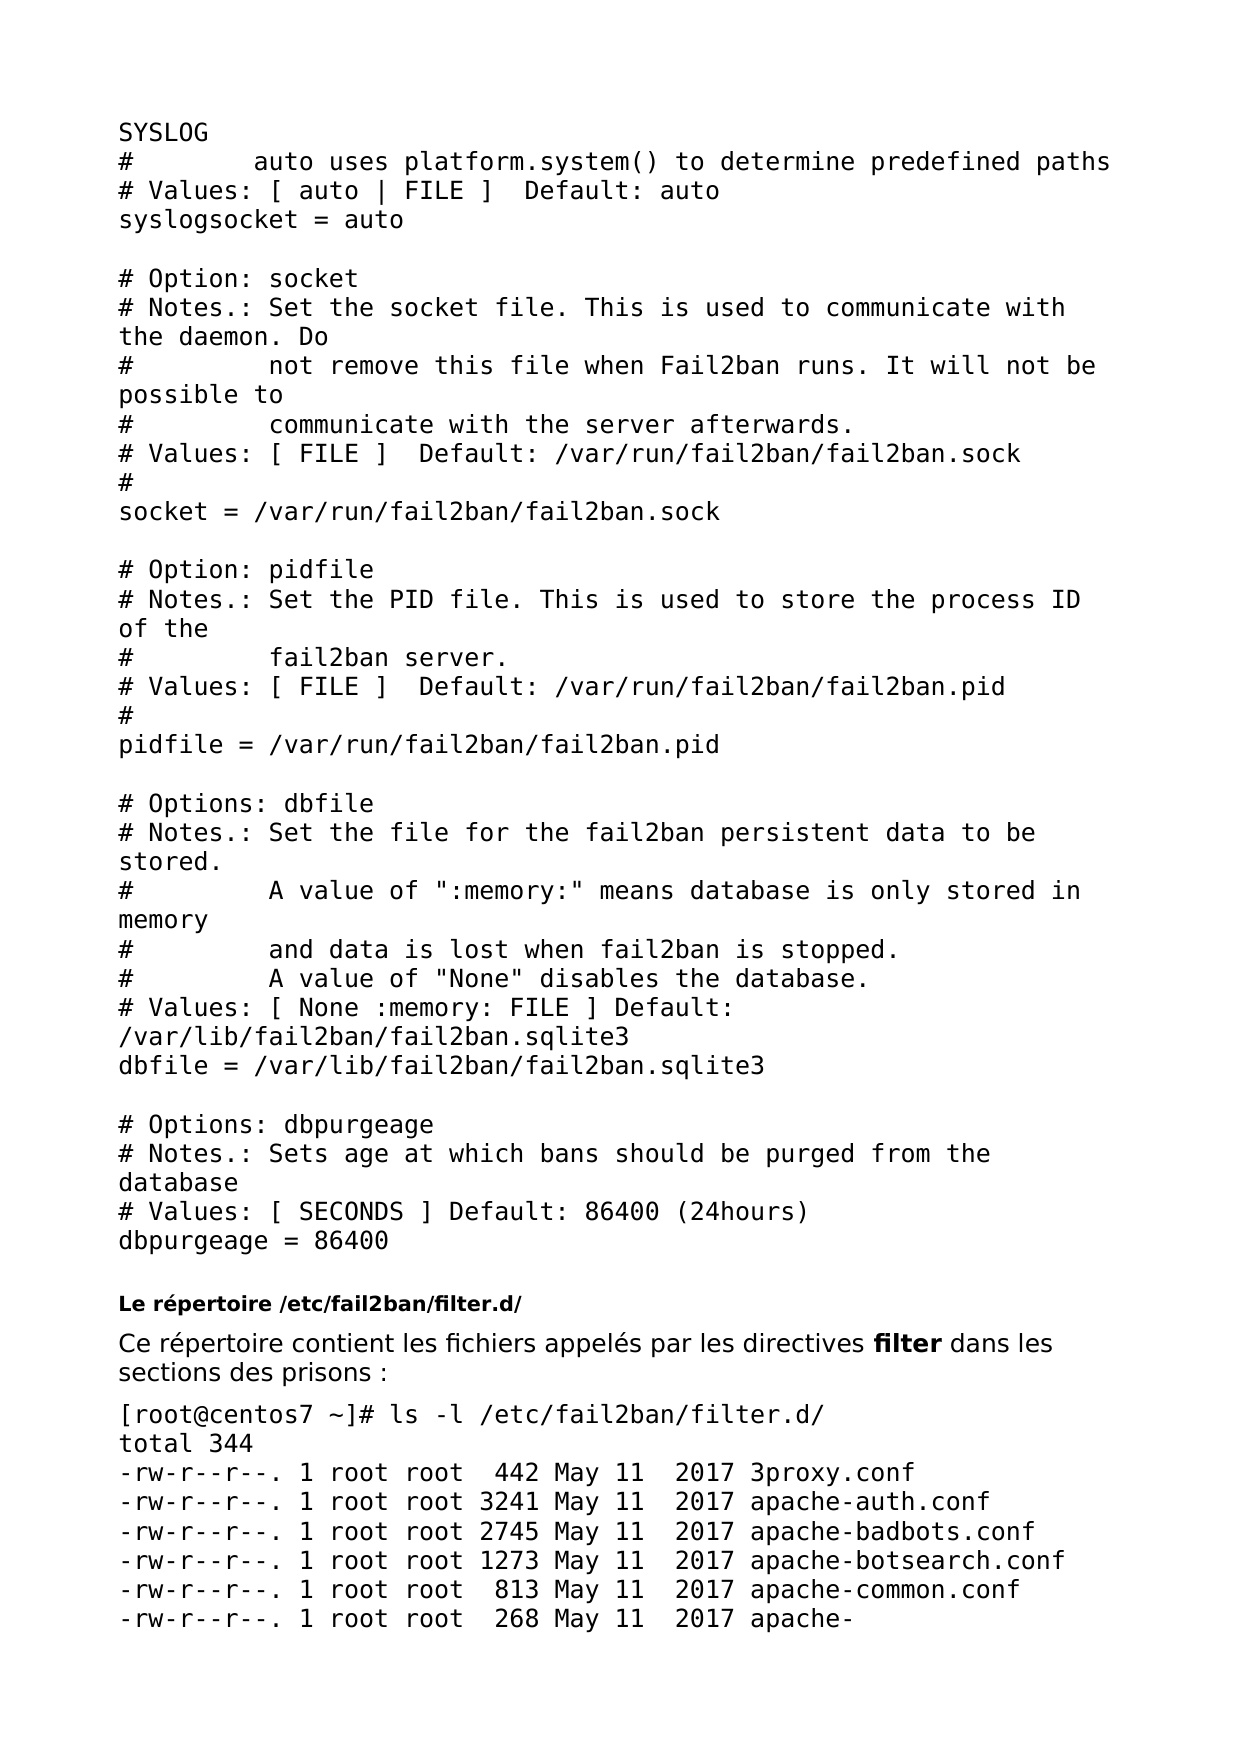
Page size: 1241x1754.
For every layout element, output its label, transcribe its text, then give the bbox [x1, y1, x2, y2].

text Ce répertoire contient les fichiers appelés par les directives filter dans les sections des prisons : [118, 1329, 1122, 1387]
text SYSLOG # auto uses platform.system() to determine predefined paths # Values: [ auto | FILE ] Default: auto syslogsocket = auto # Option: socket # Notes.: Set the socket file. This is used to communicate with the daemon. Do # not remove this file when Fail2ban runs. It will not be possible to # communicate with the server afterwards. # Values: [ FILE ] Default: /var/run/fail2ban/fail2ban.sock # socket = /var/run/fail2ban/fail2ban.sock # Option: pidfile # Notes.: Set the PID file. This is used to store the process ID of the # fail2ban server. # Values: [ FILE ] Default: /var/run/fail2ban/fail2ban.pid # pidfile = /var/run/fail2ban/fail2ban.pid # Options: dbfile # Notes.: Set the file for the fail2ban persistent data to be stored. # A value of ":memory:" means database is only stored in memory # and data is lost when fail2ban is stopped. # A value of "None" disables the database. # Values: [ None :memory: FILE ] Default: /var/lib/fail2ban/fail2ban.sqlite3 dbfile = /var/lib/fail2ban/fail2ban.sqlite3 # Options: dbpurgeage # Notes.: Sets age at which bans should be purged from the database # Values: [ SECONDS ] Default: 86400 (24hours) dbpurgeage = 86400 [118, 118, 1122, 1256]
text [root@centos7 ~]# ls -l /etc/fail2ban/filter.d/ total 344 -rw-r--r--. 1 root root 442 May 11 2017 3proxy.conf -rw-r--r--. 1 root root 3241 May 11 2017 apache-auth.conf -rw-r--r--. 1 root root 2745 May 11 2017 apache-badbots.conf -rw-r--r--. 1 root root 1273 May 11 2017 apache-botsearch.conf -rw-r--r--. 1 root root 813 May 11 2017 apache-common.conf -rw-r--r--. 1 root root 268 May 11 2017 apache- [118, 1400, 1122, 1633]
subtitle Le répertoire /etc/fail2ban/filter.d/ [118, 1292, 1122, 1317]
